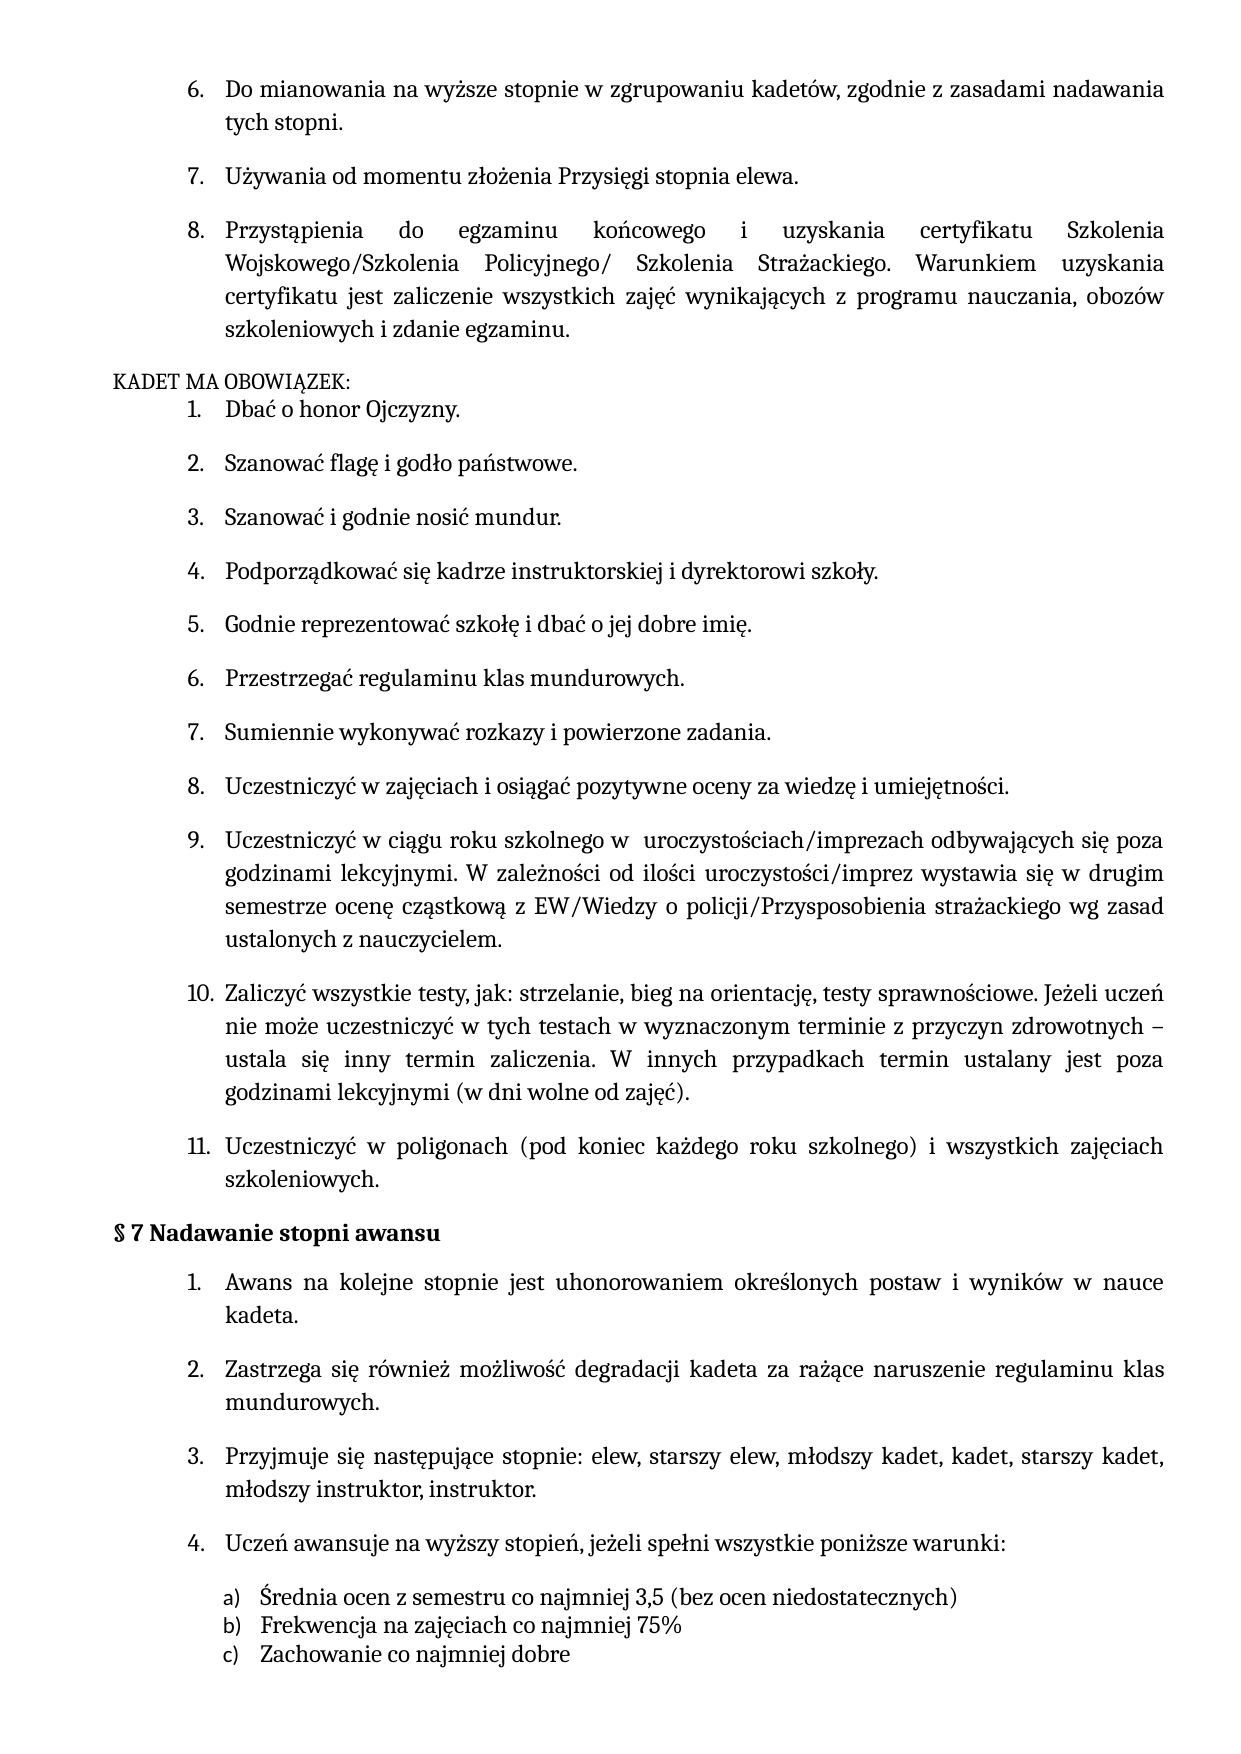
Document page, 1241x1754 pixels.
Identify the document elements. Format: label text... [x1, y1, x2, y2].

list Awans na kolejne stopnie jest uhonorowaniem określonych postaw i wyników w nauce kadeta. [187, 1268, 1165, 1330]
list Uczestniczyć w poligonach (pod koniec każdego roku szkolnego) i wszystkich zajęciach szkoleniowych. [187, 1132, 1165, 1193]
text KADET MA OBOWIĄZEK: [112, 369, 1165, 395]
list Szanować flagę i godło państwowe. [187, 449, 1165, 478]
list Zaliczyć wszystkie testy, jak: strzelanie, bieg na orientację, testy sprawnościowe. Jeżeli uczeń nie może uczestniczyć w tych testach w wyznaczonym terminie z przyczyn zdrowotnych – ustala się inny termin zaliczenia. W innych przypadkach termin ustalany jest poza godzinami lekcyjnymi (w dni wolne od zajęć). [187, 979, 1165, 1107]
list Przestrzegać regulaminu klas mundurowych. [187, 664, 1165, 693]
list Używania od momentu złożenia Przysięgi stopnia elewa. [187, 162, 1165, 191]
list Do mianowania na wyższe stopnie w zgrupowaniu kadetów, zgodnie z zasadami nadawania tych stopni. [187, 75, 1165, 137]
list Sumiennie wykonywać rozkazy i powierzone zadania. [187, 718, 1165, 747]
list Uczeń awansuje na wyższy stopień, jeżeli spełni wszystkie poniższe warunki: [187, 1529, 1165, 1557]
list Frekwencja na zajęciach co najmniej 75% [223, 1611, 1165, 1640]
list Szanować i godnie nosić mundur. [187, 503, 1165, 531]
list Uczestniczyć w zajęciach i osiągać pozytywne oceny za wiedzę i umiejętności. [187, 772, 1165, 801]
list Dbać o honor Ojczyzny. [187, 395, 1165, 424]
list Uczestniczyć w ciągu roku szkolnego w uroczystościach/imprezach odbywających się poza godzinami lekcyjnymi. W zależności od ilości uroczystości/imprez wystawia się w drugim semestrze ocenę cząstkową z EW/Wiedzy o policji/Przysposobienia strażackiego wg zasad ustalonych z nauczycielem. [187, 826, 1165, 954]
list Zastrzega się również możliwość degradacji kadeta za rażące naruszenie regulaminu klas mundurowych. [187, 1355, 1165, 1417]
list Średnia ocen z semestru co najmniej 3,5 (bez ocen niedostatecznych) [223, 1583, 1165, 1611]
text § 7 Nadawanie stopni awansu [75, 1218, 1165, 1247]
list Przyjmuje się następujące stopnie: elew, starszy elew, młodszy kadet, kadet, starszy kadet, młodszy instruktor, instruktor. [187, 1442, 1165, 1504]
list Zachowanie co najmniej dobre [223, 1640, 1165, 1669]
list Podporządkować się kadrze instruktorskiej i dyrektorowi szkoły. [187, 557, 1165, 585]
list Przystąpienia do egzaminu końcowego i uzyskania certyfikatu Szkolenia Wojskowego/Szkolenia Policyjnego/ Szkolenia Strażackiego. Warunkiem uzyskania certyfikatu jest zaliczenie wszystkich zajęć wynikających z programu nauczania, obozów szkoleniowych i zdanie egzaminu. [187, 216, 1165, 343]
list Godnie reprezentować szkołę i dbać o jej dobre imię. [187, 610, 1165, 639]
